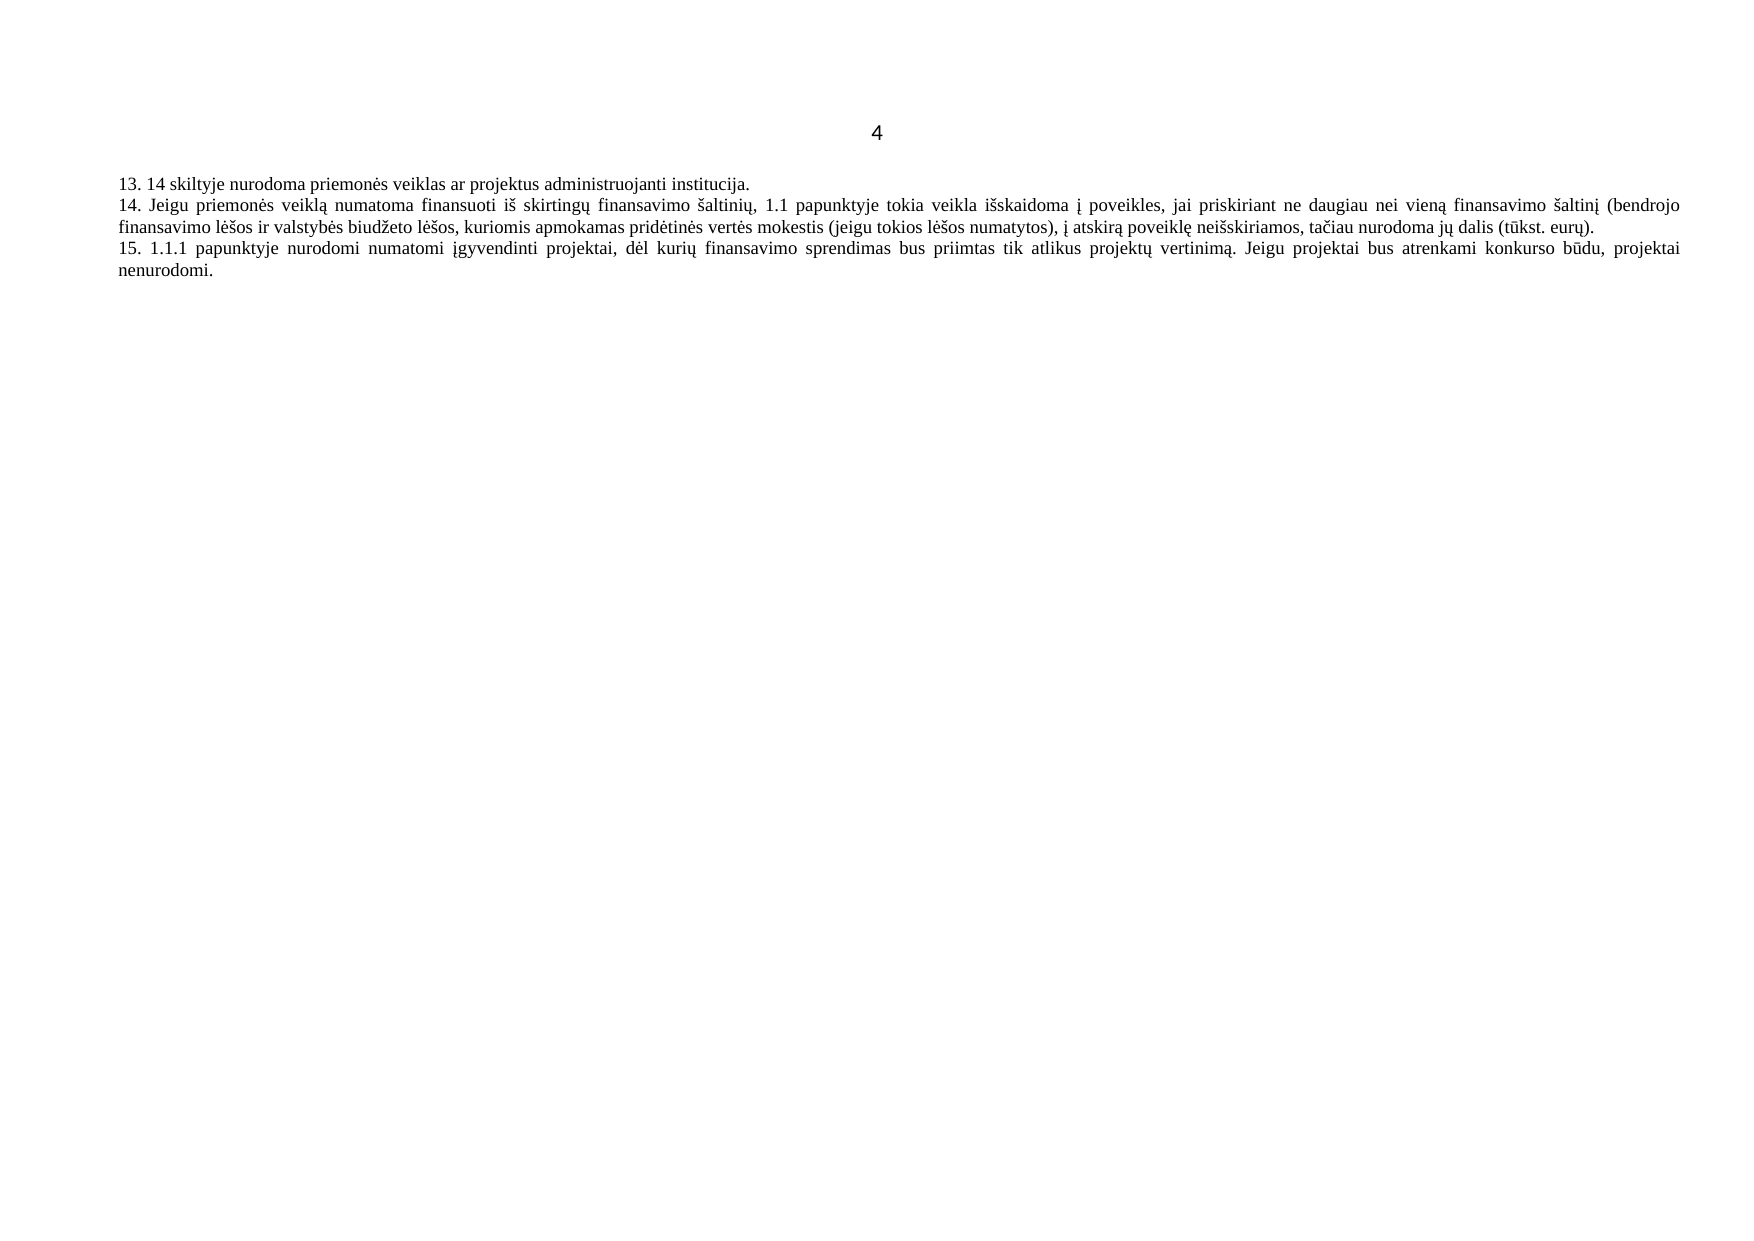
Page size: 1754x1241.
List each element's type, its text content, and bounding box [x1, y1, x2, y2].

text 14. Jeigu priemonės veiklą numatoma finansuoti iš skirtingų finansavimo šaltinių, 1.1 papunktyje tokia veikla išskaidoma į poveikles, jai priskiriant ne daugiau nei vieną finansavimo šaltinį (bendrojo finansavimo lėšos ir valstybės biudžeto lėšos, kuriomis apmokamas pridėtinės vertės mokestis (jeigu tokios lėšos numatytos), į atskirą poveiklę neišskiriamos, tačiau nurodoma jų dalis (tūkst. eurų). [118, 194, 1683, 237]
text 15. 1.1.1 papunktyje nurodomi numatomi įgyvendinti projektai, dėl kurių finansavimo sprendimas bus priimtas tik atlikus projektų vertinimą. Jeigu projektai bus atrenkami konkurso būdu, projektai nenurodomi. [118, 237, 1683, 280]
text 13. 14 skiltyje nurodoma priemonės veiklas ar projektus administruojanti institucija. [118, 172, 1683, 194]
